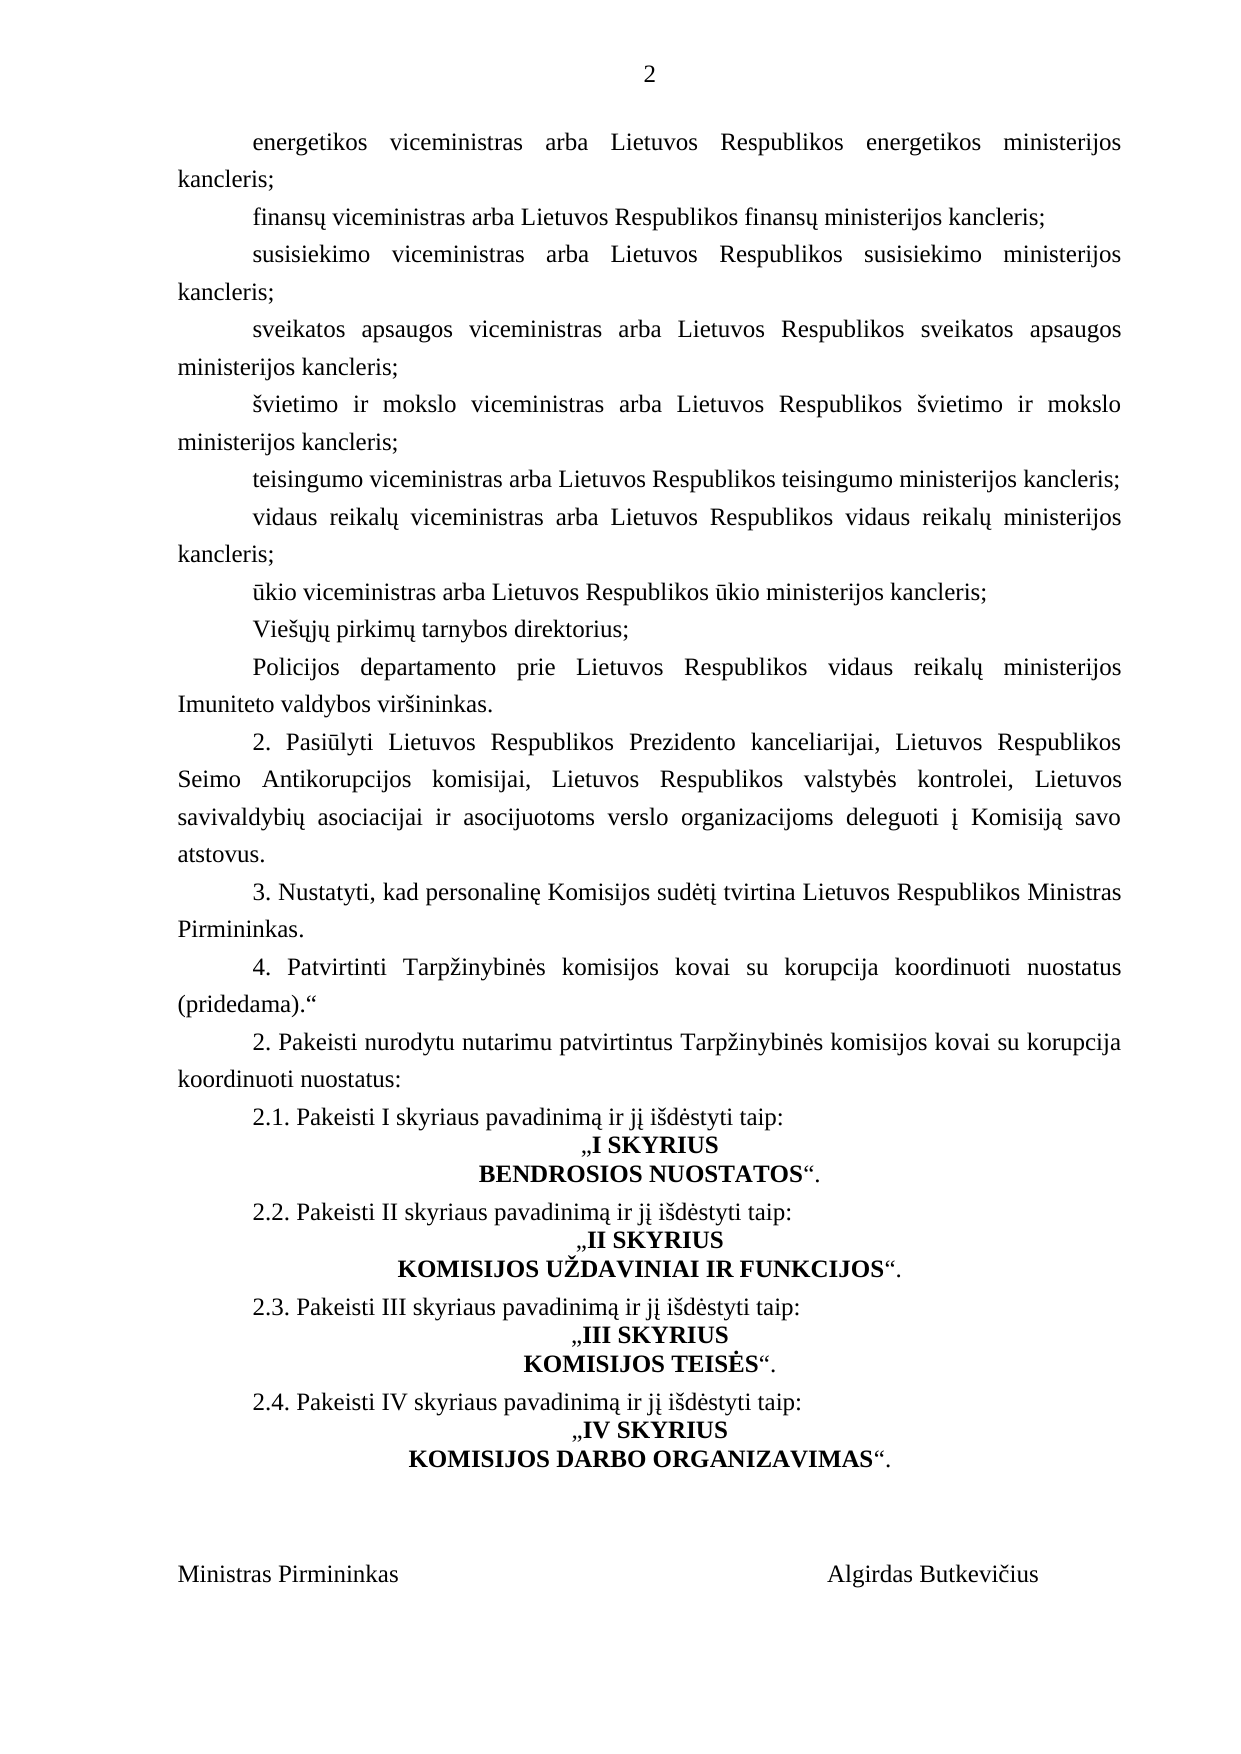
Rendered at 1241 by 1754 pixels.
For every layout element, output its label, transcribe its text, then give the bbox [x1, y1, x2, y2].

text 2.3. Pakeisti III skyriaus pavadinimą ir jį išdėstyti taip: [177, 1283, 1122, 1321]
text „II SKYRIUS [177, 1226, 1122, 1254]
text 4. Patvirtinti Tarpžinybinės komisijos kovai su korupcija koordinuoti nuostatus (pridedama).“ [177, 943, 1122, 1018]
text Viešųjų pirkimų tarnybos direktorius; [177, 606, 1122, 643]
text švietimo ir mokslo viceministras arba Lietuvos Respublikos švietimo ir mokslo ministerijos kancleris; [177, 381, 1122, 456]
text 2.4. Pakeisti IV skyriaus pavadinimą ir jį išdėstyti taip: [177, 1378, 1122, 1416]
text 2. Pasiūlyti Lietuvos Respublikos Prezidento kanceliarijai, Lietuvos Respublikos Seimo Antikorupcijos komisijai, Lietuvos Respublikos valstybės kontrolei, Lietuvos savivaldybių asociacijai ir asocijuotoms verslo organizacijoms deleguoti į Komisiją savo atstovus. [177, 718, 1122, 868]
text „III SKYRIUS [177, 1321, 1122, 1349]
text 2. Pakeisti nurodytu nutarimu patvirtintus Tarpžinybinės komisijos kovai su korupcija koordinuoti nuostatus: [177, 1018, 1122, 1093]
text vidaus reikalų viceministras arba Lietuvos Respublikos vidaus reikalų ministerijos kancleris; [177, 493, 1122, 568]
text 2.1. Pakeisti I skyriaus pavadinimą ir jį išdėstyti taip: [177, 1093, 1122, 1131]
text teisingumo viceministras arba Lietuvos Respublikos teisingumo ministerijos kancleris; [177, 456, 1122, 493]
text 2.2. Pakeisti II skyriaus pavadinimą ir jį išdėstyti taip: [177, 1188, 1122, 1226]
text 3. Nustatyti, kad personalinę Komisijos sudėtį tvirtina Lietuvos Respublikos Ministras Pirmininkas. [177, 868, 1122, 943]
text KOMISIJOS TEISĖS“. [177, 1349, 1122, 1378]
text finansų viceministras arba Lietuvos Respublikos finansų ministerijos kancleris; [177, 193, 1122, 231]
text KOMISIJOS DARBO ORGANIZAVIMAS“. [177, 1444, 1122, 1473]
text „IV SKYRIUS [177, 1416, 1122, 1444]
text energetikos viceministras arba Lietuvos Respublikos energetikos ministerijos kancleris; [177, 118, 1122, 193]
text „I SKYRIUS [177, 1131, 1122, 1159]
text Policijos departamento prie Lietuvos Respublikos vidaus reikalų ministerijos Imuniteto valdybos viršininkas. [177, 643, 1122, 718]
text BENDROSIOS NUOSTATOS“. [177, 1159, 1122, 1188]
text susisiekimo viceministras arba Lietuvos Respublikos susisiekimo ministerijos kancleris; [177, 231, 1122, 306]
text sveikatos apsaugos viceministras arba Lietuvos Respublikos sveikatos apsaugos ministerijos kancleris; [177, 306, 1122, 381]
text Ministras Pirmininkas Algirdas Butkevičius [177, 1559, 1122, 1588]
text ūkio viceministras arba Lietuvos Respublikos ūkio ministerijos kancleris; [177, 568, 1122, 606]
text KOMISIJOS UŽDAVINIAI IR FUNKCIJOS“. [177, 1254, 1122, 1283]
